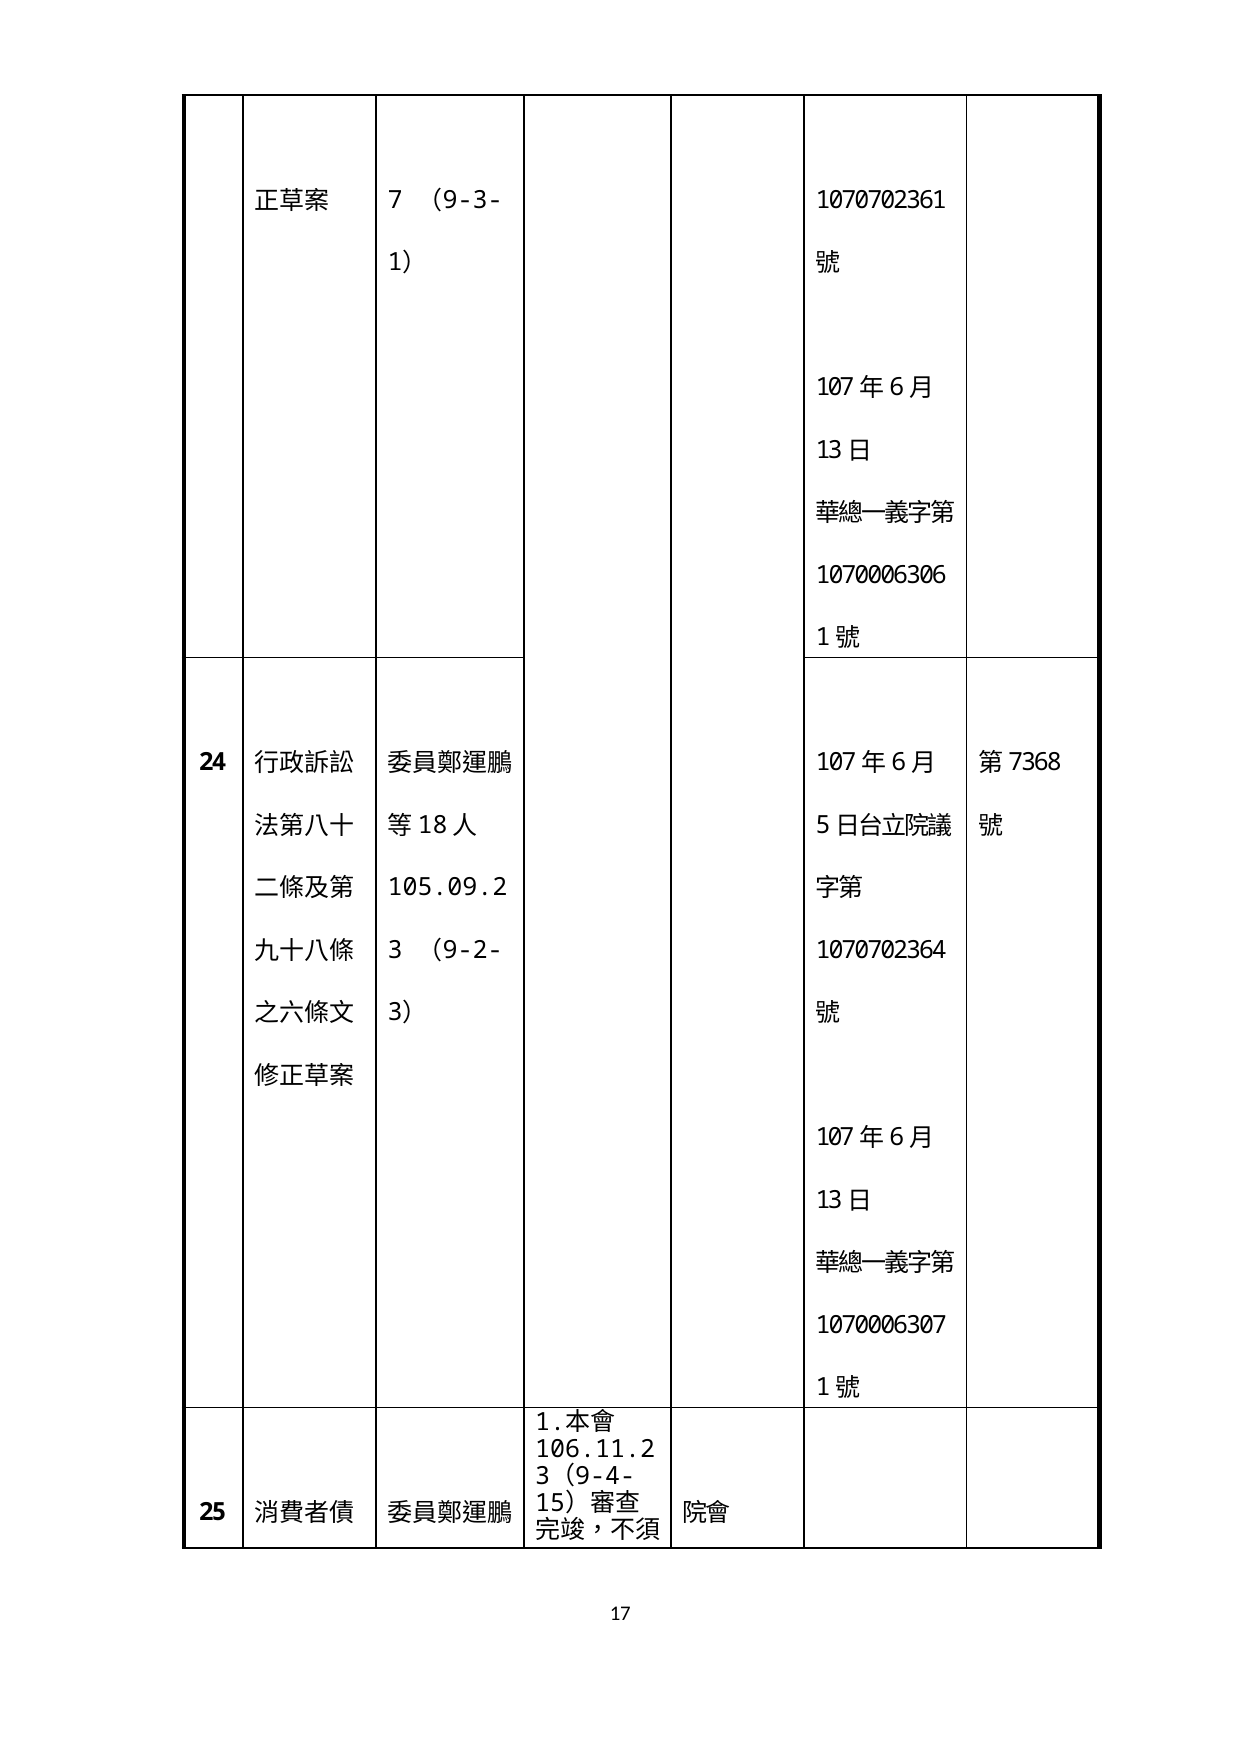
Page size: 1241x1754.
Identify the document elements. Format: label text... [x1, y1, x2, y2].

table_cell 消費者債 [244, 1408, 375, 1547]
table_cell [967, 1408, 1097, 1547]
table_cell 24 [186, 658, 242, 1407]
table_cell 委員鄭運鵬等18人 105.09.23 （9-2-3） [377, 658, 523, 1407]
table_cell 第7368號 [967, 658, 1097, 1407]
table_cell 107年6月5日台立院議字第1070702364號 107年6月13日 華總一義字第10700063071號 [805, 658, 966, 1407]
table_cell 1.本會106.11.23（9-4-15）審查完竣，不須 [525, 1408, 670, 1547]
table_cell 正草案 [244, 96, 375, 657]
table_cell [967, 96, 1097, 657]
table_cell [186, 96, 242, 657]
table_cell 院會 [672, 1408, 803, 1547]
table_cell 1070702361號 107年6月13日 華總一義字第10700063061號 [805, 96, 966, 657]
table_cell 7 （9-3-1） [377, 96, 523, 657]
table_cell [525, 96, 670, 1407]
table_cell [805, 1408, 966, 1547]
table_cell [672, 96, 803, 1407]
table_cell 行政訴訟法第八十二條及第九十八條之六條文修正草案 [244, 658, 375, 1407]
table_cell 25 [186, 1408, 242, 1547]
table_cell 委員鄭運鵬 [377, 1408, 523, 1547]
